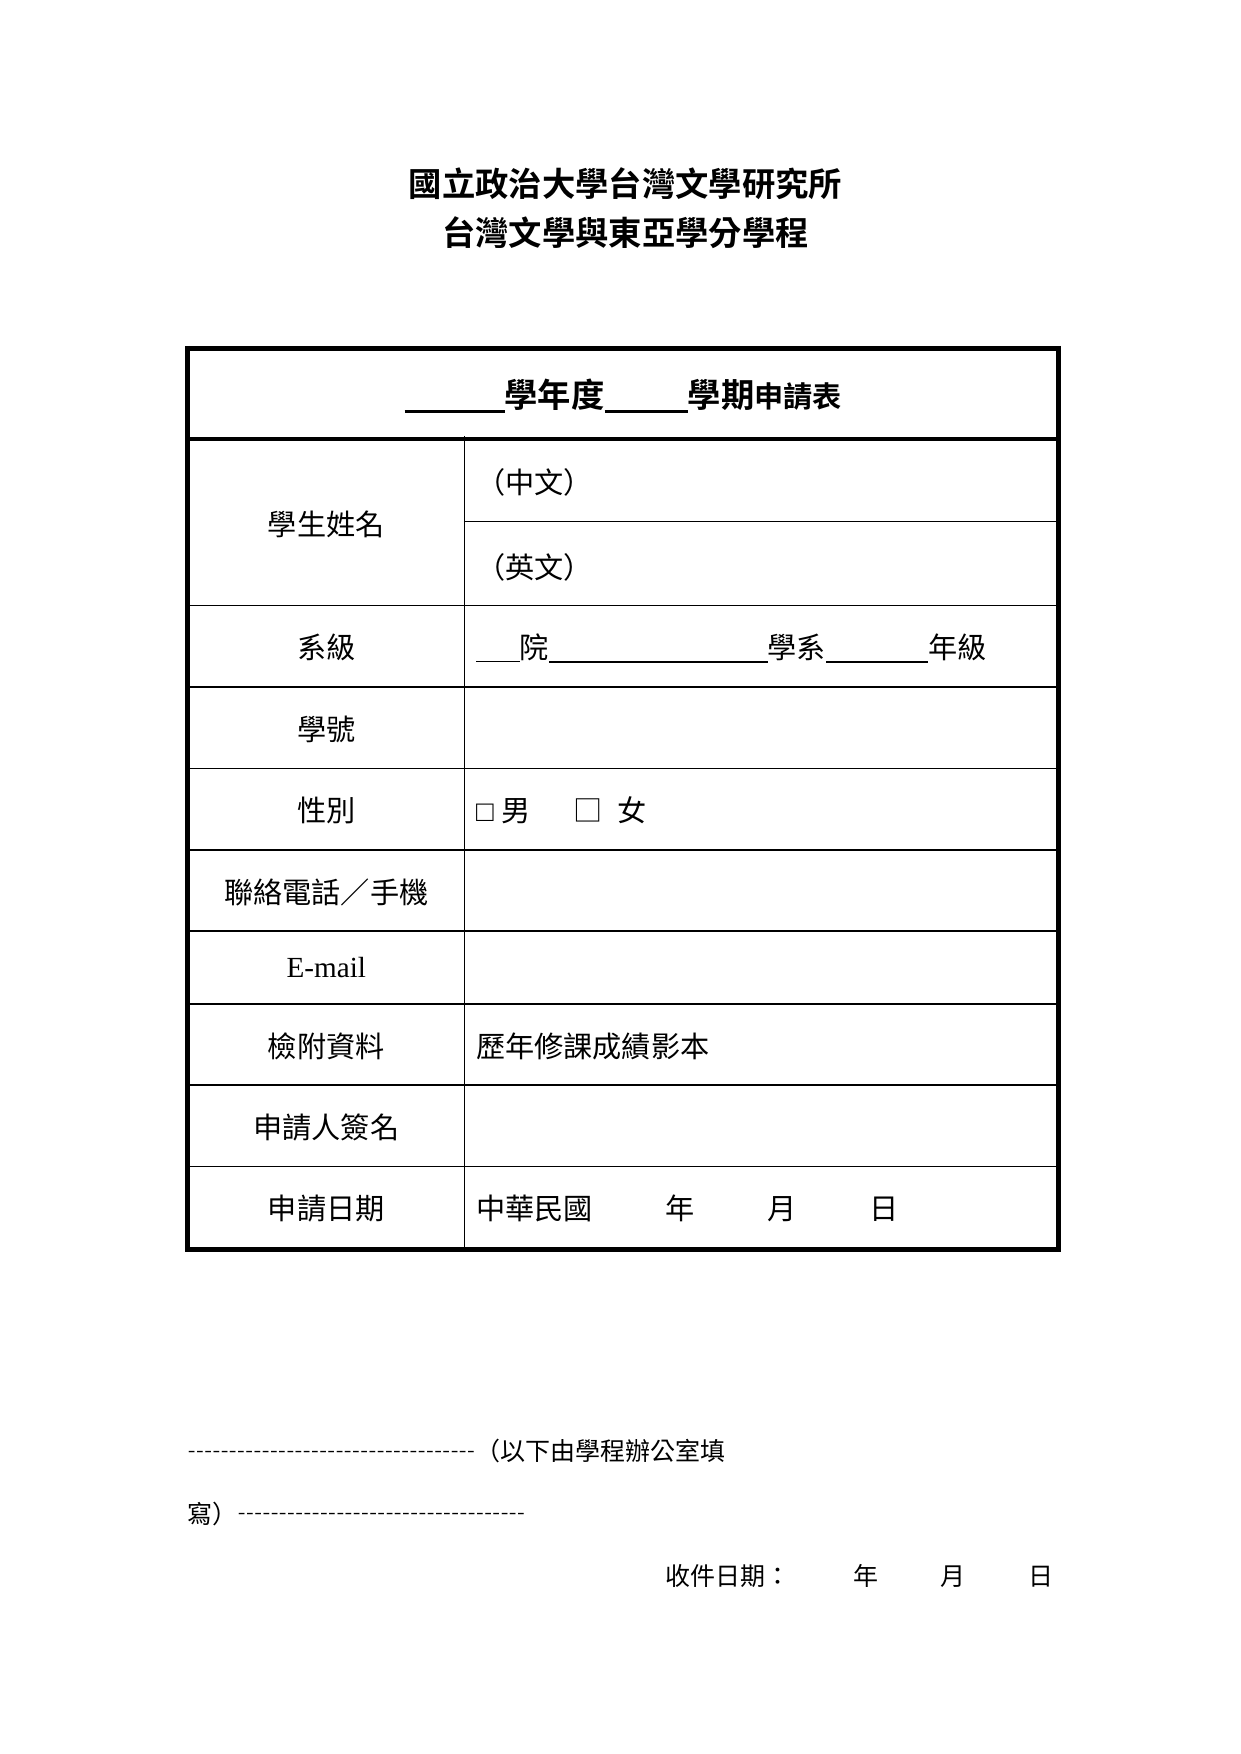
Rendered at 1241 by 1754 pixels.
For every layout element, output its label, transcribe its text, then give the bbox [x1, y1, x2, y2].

table_cell 院 學系 年級 [465, 606, 1056, 686]
table_header 學年度 學期申請表 [190, 351, 1056, 436]
table_cell E-mail [190, 932, 464, 1003]
table_cell [465, 688, 1056, 767]
table_cell 歷年修課成績影本 [465, 1005, 1056, 1084]
text 國立政治大學台灣文學研究所 [158, 158, 1063, 206]
table_cell 學生姓名 [190, 441, 464, 605]
table_cell 申請人簽名 [190, 1086, 464, 1166]
text -----------------------------------（以下由學程辦公室填寫）----------------------------------- [187, 1408, 1053, 1533]
table_cell 檢附資料 [190, 1005, 464, 1084]
table_cell [465, 851, 1056, 930]
table_cell （中文） [465, 441, 1056, 521]
table_cell [465, 1086, 1056, 1166]
table_cell （英文） [465, 522, 1056, 605]
table_cell 性別 [190, 769, 464, 849]
table_cell 聯絡電話／手機 [190, 851, 464, 930]
table_cell 中華民國 年 月 日 [465, 1167, 1056, 1247]
table_cell [465, 932, 1056, 1003]
table_cell 學號 [190, 688, 464, 767]
text 收件日期： 年 月 日 [187, 1533, 1053, 1596]
table_cell 系級 [190, 606, 464, 686]
table_cell 申請日期 [190, 1167, 464, 1247]
text 台灣文學與東亞學分學程 [158, 206, 1063, 255]
table_cell □ 男 □ 女 [465, 769, 1056, 849]
